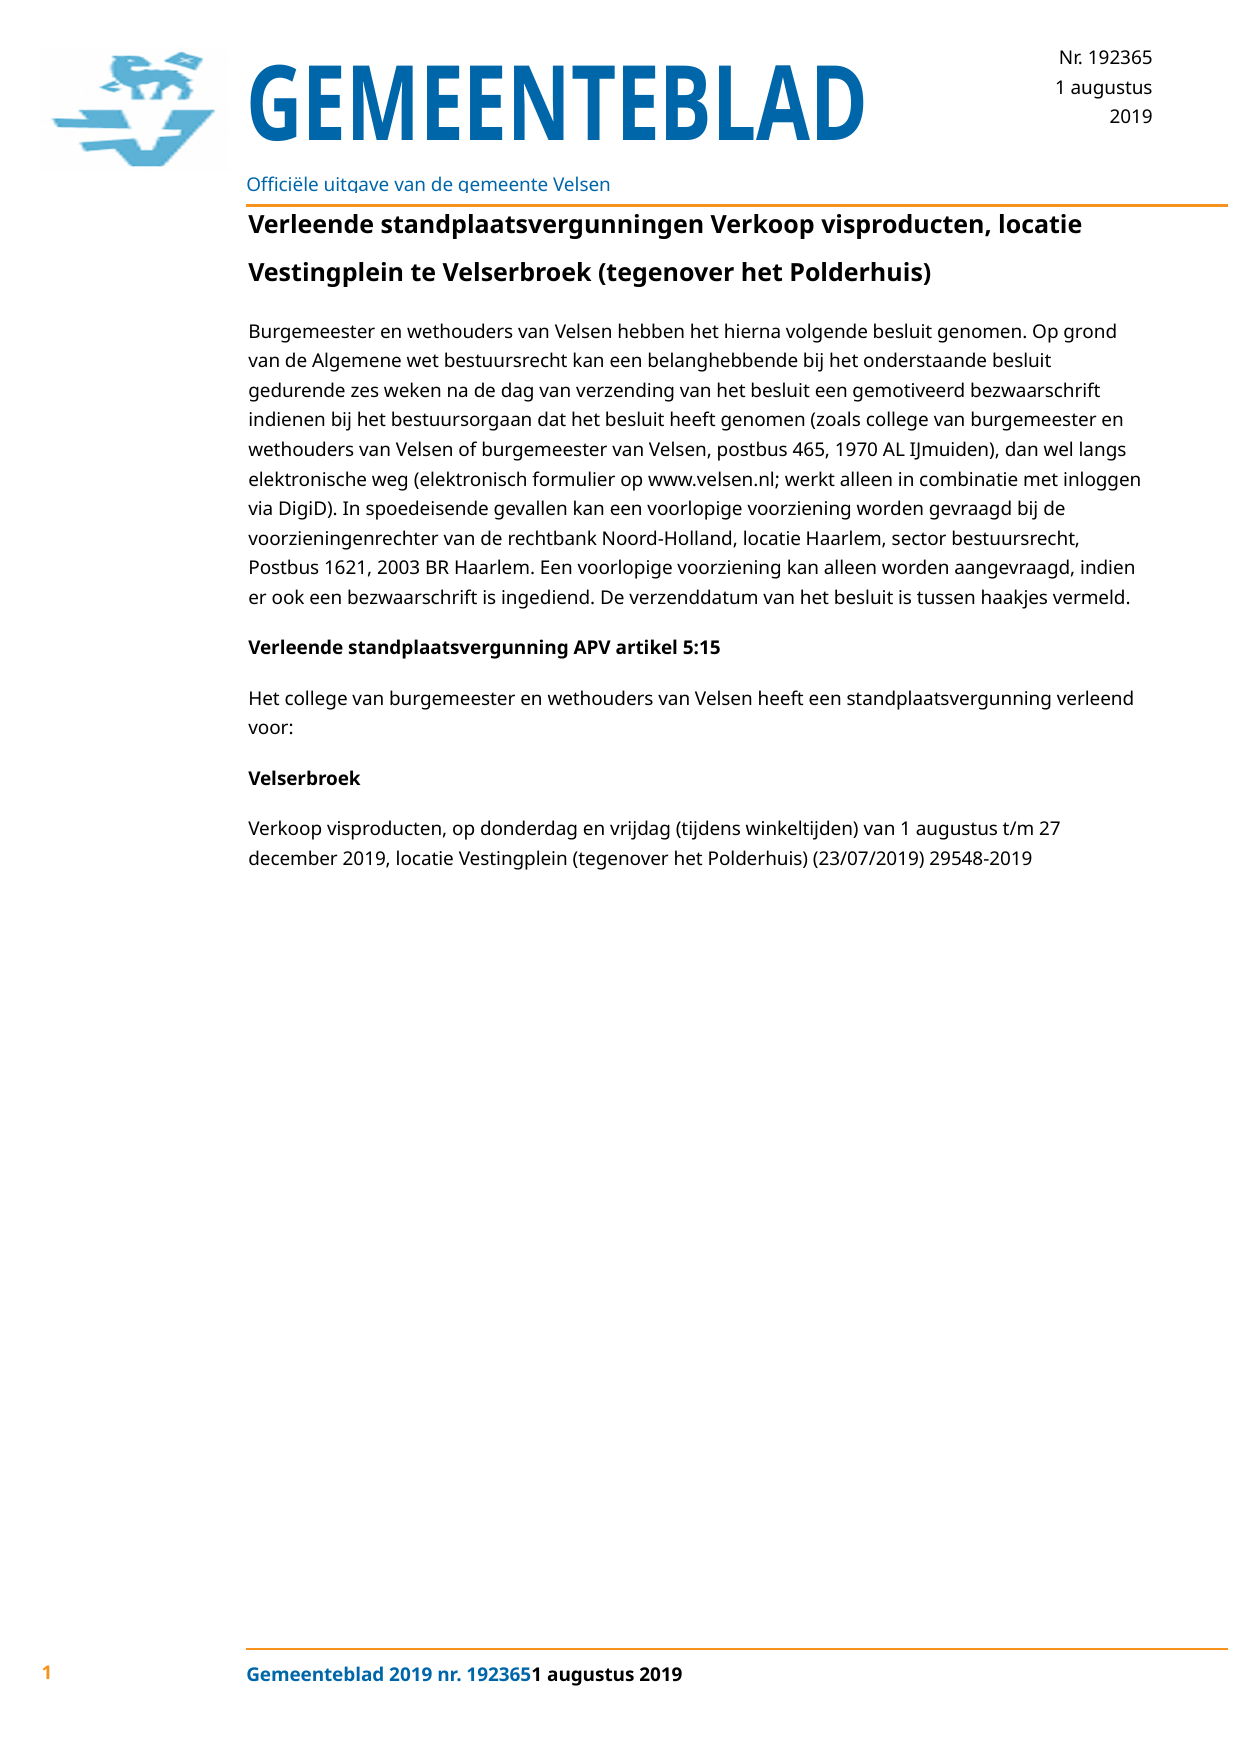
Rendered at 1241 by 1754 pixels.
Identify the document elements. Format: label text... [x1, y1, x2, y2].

text Burgemeester en wethouders van Velsen hebben het hierna volgende besluit genomen. Op grond van de Algemene wet bestuursrecht kan een belanghebbende bij het onderstaande besluit gedurende zes weken na de dag van verzending van het besluit een gemotiveerd bezwaarschrift indienen bij het bestuursorgaan dat het besluit heeft genomen (zoals college van burgemeester en wethouders van Velsen of burgemeester van Velsen, postbus 465, 1970 AL IJmuiden), dan wel langs elektronische weg (elektronisch formulier op www.velsen.nl; werkt alleen in combinatie met inloggen via DigiD). In spoedeisende gevallen kan een voorlopige voorziening worden gevraagd bij de voorzieningenrechter van de rechtbank Noord-Holland, locatie Haarlem, sector bestuursrecht, Postbus 1621, 2003 BR Haarlem. Een voorlopige voorziening kan alleen worden aangevraagd, indien er ook een bezwaarschrift is ingediend. De verzenddatum van het besluit is tussen haakjes vermeld. [248, 318, 1152, 610]
picture [41, 47, 231, 172]
text Verkoop visproducten, op donderdag en vrijdag (tijdens winkeltijden) van 1 augustus t/m 27 december 2019, locatie Vestingplein (tegenover het Polderhuis) (23/07/2019) 29548-2019 [248, 815, 1152, 871]
text Het college van burgemeester en wethouders van Velsen heeft een standplaatsvergunning verleend voor: [248, 685, 1152, 740]
text Verleende standplaatsvergunningen Verkoop visproducten, locatie Vestingplein te Velserbroek (tegenover het Polderhuis) [248, 207, 1152, 288]
text Verleende standplaatsvergunning APV artikel 5:15 [248, 634, 1152, 660]
text Velserbroek [248, 765, 1152, 791]
